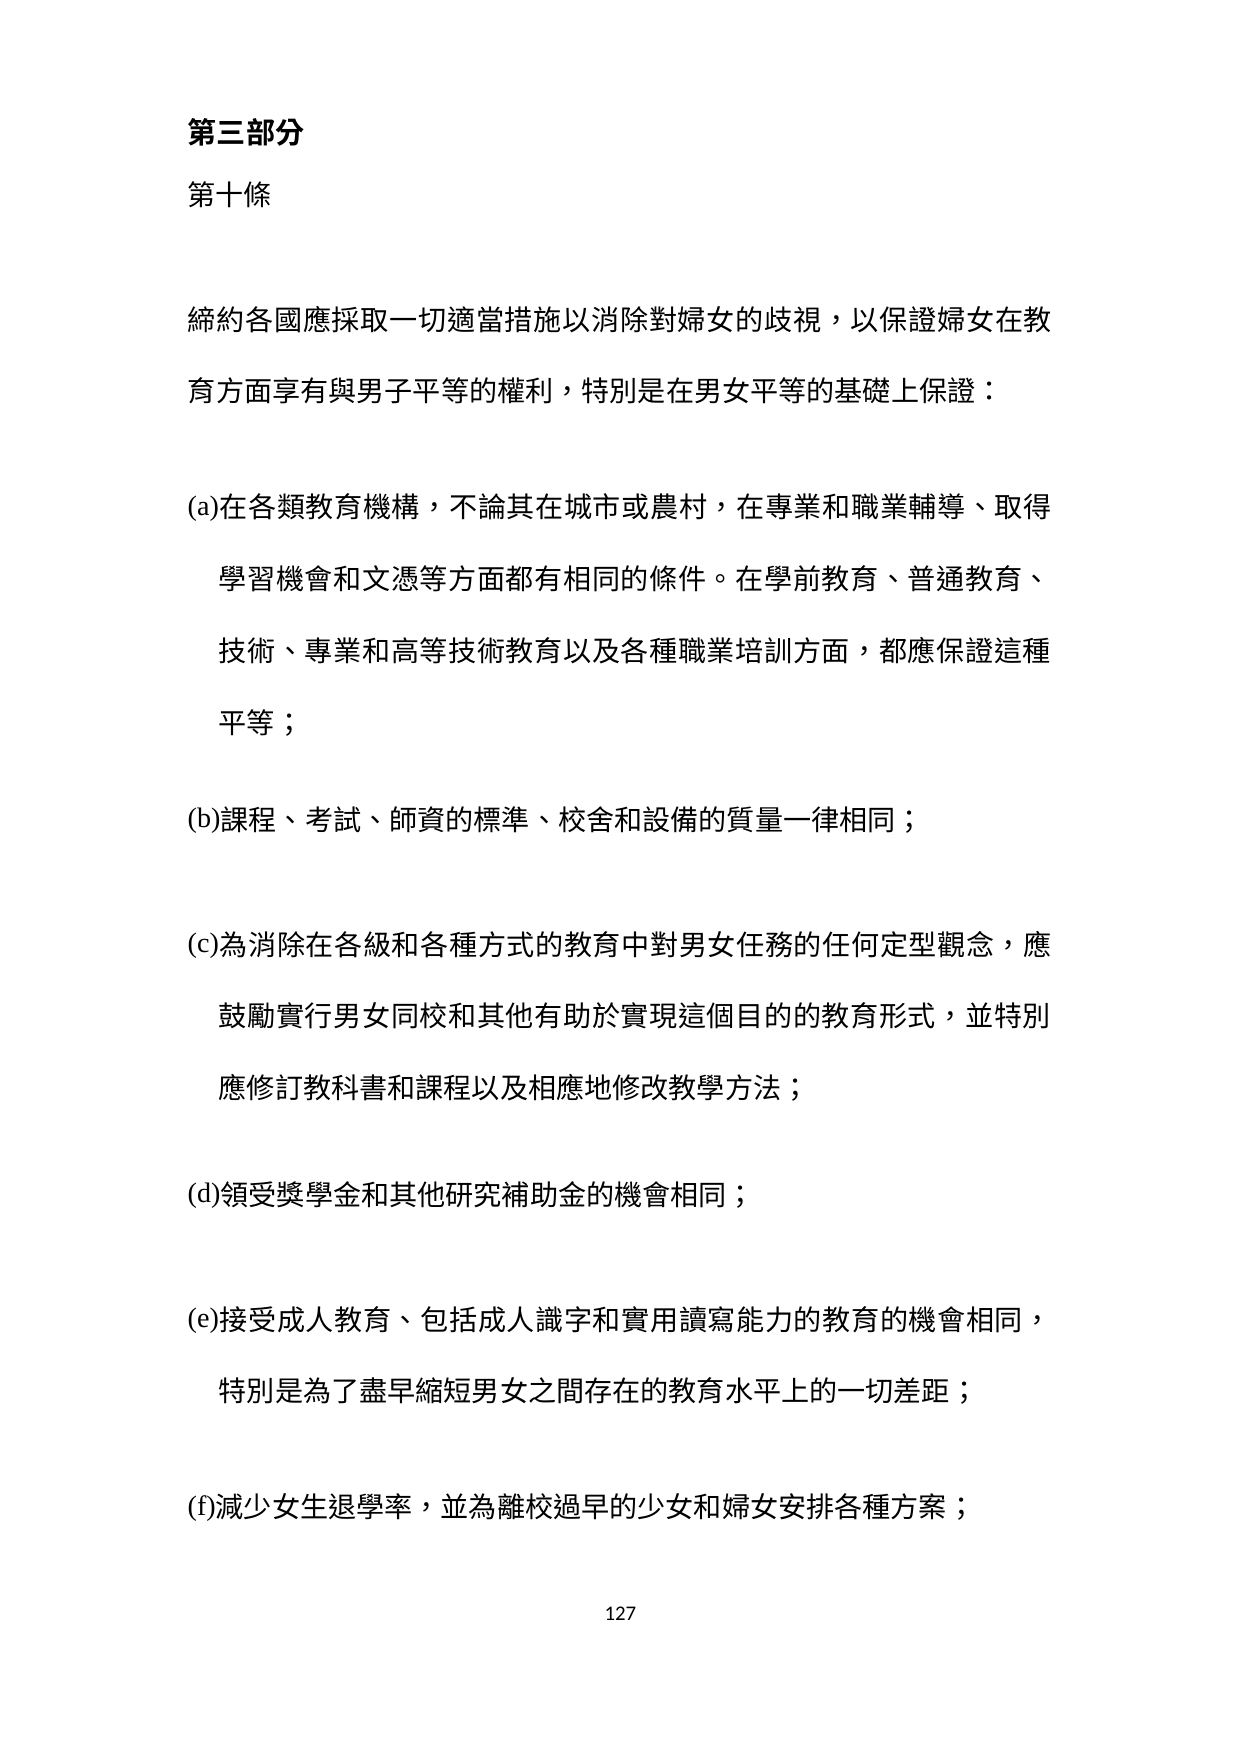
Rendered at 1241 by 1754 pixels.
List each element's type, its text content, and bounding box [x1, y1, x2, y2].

text (f)減少女生退學率，並為離校過早的少女和婦女安排各種方案； [187, 1464, 1053, 1526]
text (a)在各類教育機構，不論其在城市或農村，在專業和職業輔導、取得學習機會和文憑等方面都有相同的條件。在學前教育、普通教育、技術、專業和高等技術教育以及各種職業培訓方面，都應保證這種平等； [187, 464, 1053, 742]
text (e)接受成人教育、包括成人識字和實用讀寫能力的教育的機會相同，特別是為了盡早縮短男女之間存在的教育水平上的一切差距； [187, 1276, 1053, 1411]
text (c)為消除在各級和各種方式的教育中對男女任務的任何定型觀念，應鼓勵實行男女同校和其他有助於實現這個目的的教育形式，並特別應修訂教科書和課程以及相應地修改教學方法； [187, 901, 1053, 1107]
text (b)課程、考試、師資的標準、校舍和設備的質量一律相同； [187, 776, 1053, 839]
text (d)領受獎學金和其他研究補助金的機會相同； [187, 1151, 1053, 1214]
text 第十條 [187, 151, 1053, 214]
text 締約各國應採取一切適當措施以消除對婦女的歧視，以保證婦女在教育方面享有與男子平等的權利，特別是在男女平等的基礎上保證： [188, 276, 1053, 411]
text 第三部分 [187, 89, 1053, 151]
